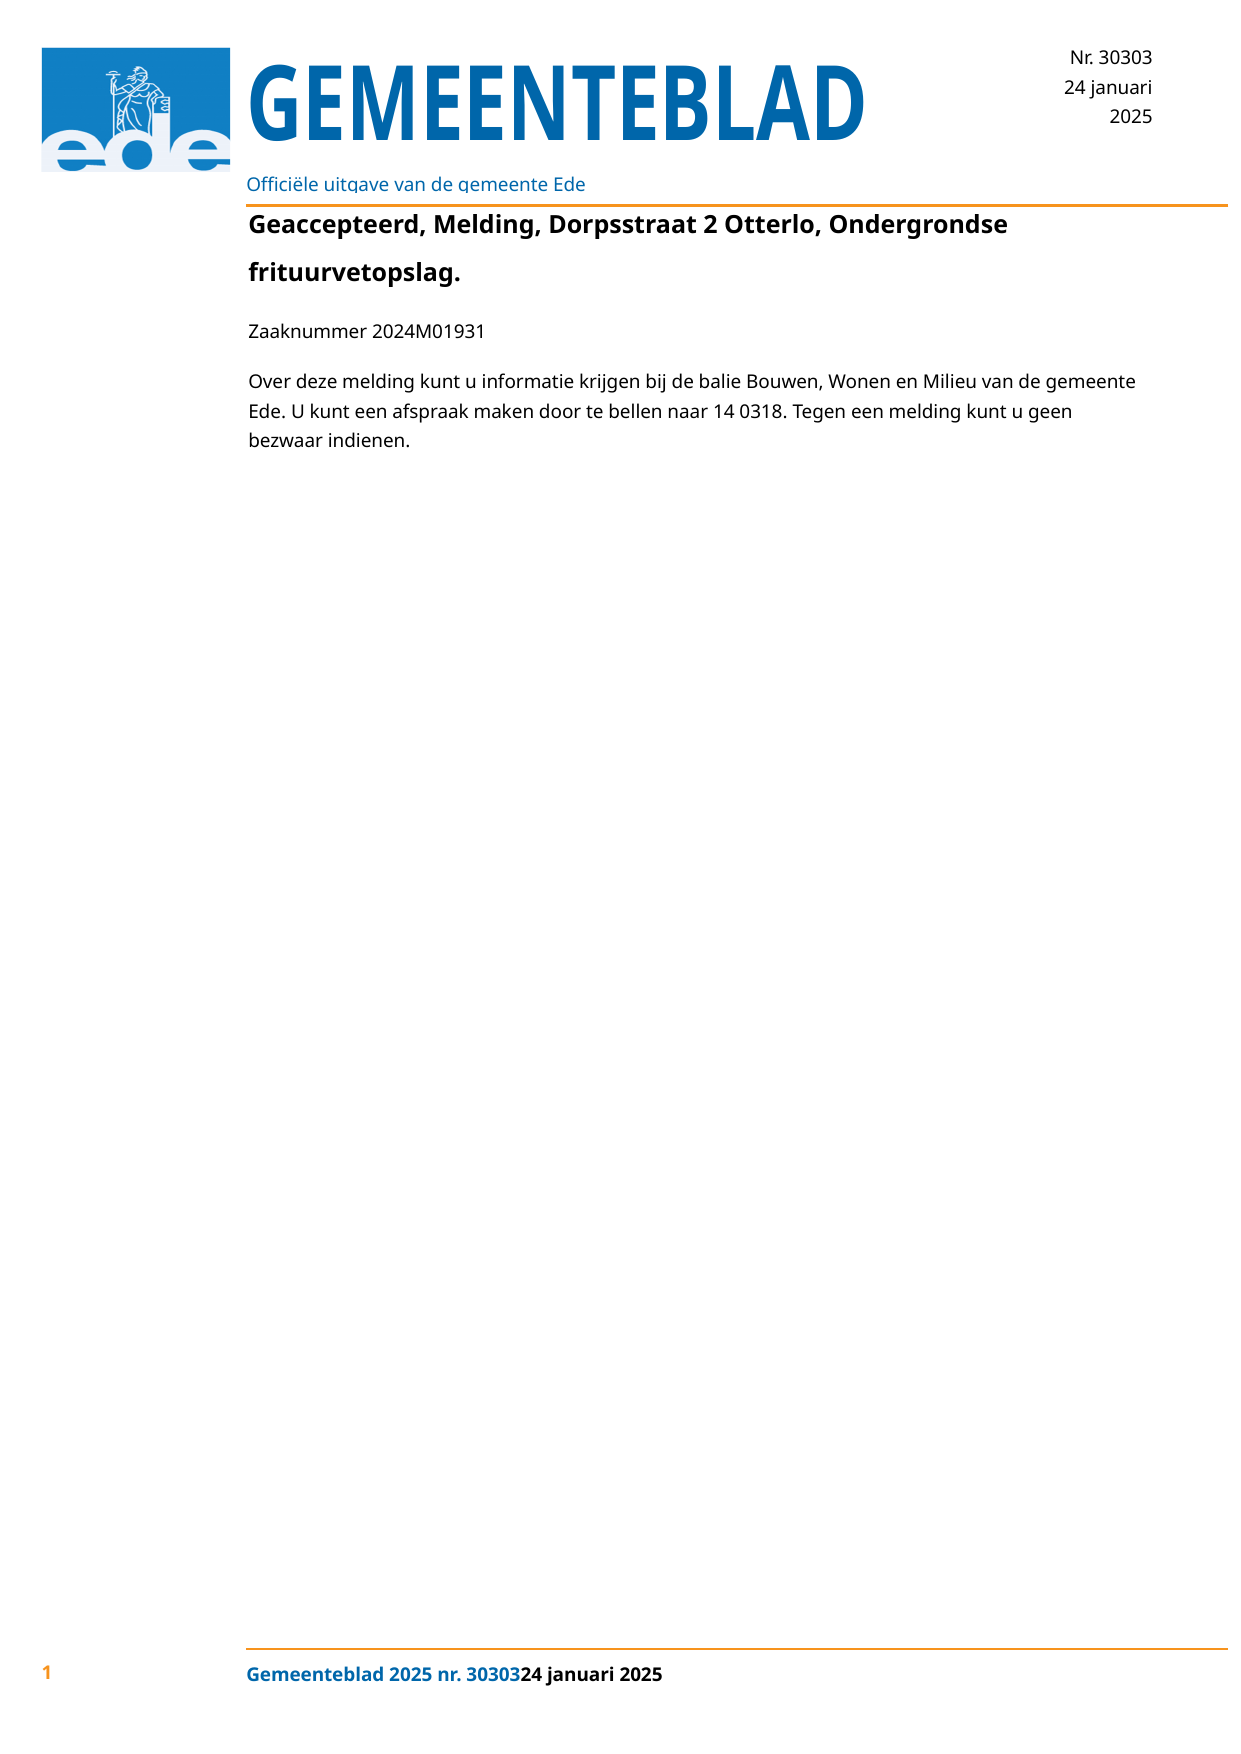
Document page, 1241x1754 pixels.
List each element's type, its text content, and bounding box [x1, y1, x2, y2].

text Geaccepteerd, Melding, Dorpsstraat 2 Otterlo, Ondergrondse frituurvetopslag. [248, 207, 1152, 288]
picture [41, 47, 231, 172]
text Over deze melding kunt u informatie krijgen bij de balie Bouwen, Wonen en Milieu van de gemeente Ede. U kunt een afspraak maken door te bellen naar 14 0318. Tegen een melding kunt u geen bezwaar indienen. [248, 368, 1152, 453]
text Zaaknummer 2024M01931 [248, 318, 1152, 344]
